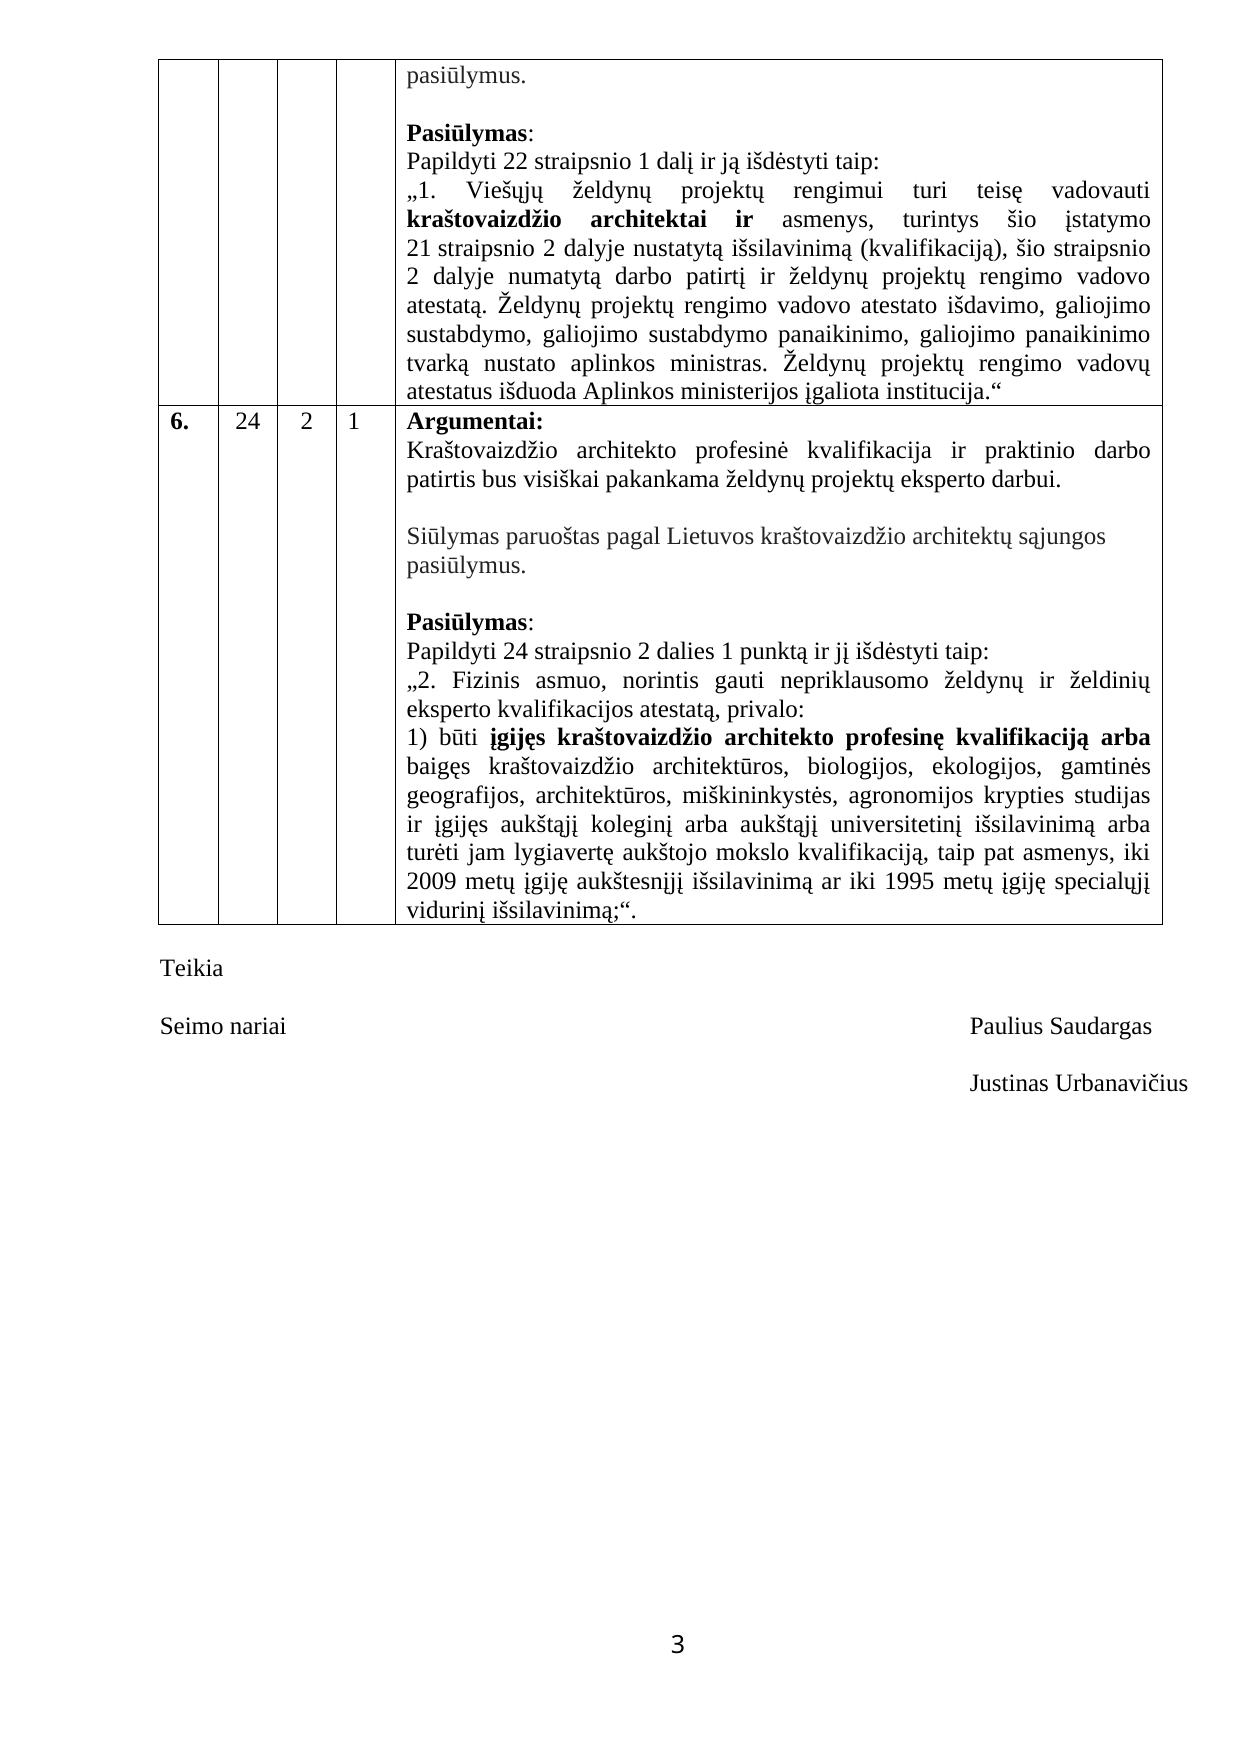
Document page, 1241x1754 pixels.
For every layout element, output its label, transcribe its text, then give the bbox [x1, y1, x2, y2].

table_cell 2 [278, 406, 336, 924]
table_cell [219, 60, 277, 405]
text Justinas Urbanavičius [159, 1068, 1196, 1097]
table_cell [337, 60, 395, 405]
table_cell pasiūlymus. Pasiūlymas: Papildyti 22 straipsnio 1 dalį ir ją išdėstyti taip: „1. Viešųjų želdynų projektų rengimui turi teisę vadovauti kraštovaizdžio architektai ir asmenys, turintys šio įstatymo 21 straipsnio 2 dalyje nustatytą išsilavinimą (kvalifikaciją), šio straipsnio 2 dalyje numatytą darbo patirtį ir želdynų projektų rengimo vadovo atestatą. Želdynų projektų rengimo vadovo atestato išdavimo, galiojimo sustabdymo, galiojimo sustabdymo panaikinimo, galiojimo panaikinimo tvarką nustato aplinkos ministras. Želdynų projektų rengimo vadovų atestatus išduoda Aplinkos ministerijos įgaliota institucija.“ [396, 60, 1162, 405]
text Seimo nariai Paulius Saudargas [159, 1011, 1196, 1040]
table_cell Argumentai: Kraštovaizdžio architekto profesinė kvalifikacija ir praktinio darbo patirtis bus visiškai pakankama želdynų projektų eksperto darbui. Siūlymas paruoštas pagal Lietuvos kraštovaizdžio architektų sąjungos pasiūlymus. Pasiūlymas: Papildyti 24 straipsnio 2 dalies 1 punktą ir jį išdėstyti taip: „2. Fizinis asmuo, norintis gauti nepriklausomo želdynų ir želdinių eksperto kvalifikacijos atestatą, privalo: 1) būti įgijęs kraštovaizdžio architekto profesinę kvalifikaciją arba baigęs kraštovaizdžio architektūros, biologijos, ekologijos, gamtinės geografijos, architektūros, miškininkystės, agronomijos krypties studijas ir įgijęs aukštąjį koleginį arba aukštąjį universitetinį išsilavinimą arba turėti jam lygiavertę aukštojo mokslo kvalifikaciją, taip pat asmenys, iki 2009 metų įgiję aukštesnįjį išsilavinimą ar iki 1995 metų įgiję specialųjį vidurinį išsilavinimą;“. [396, 406, 1162, 924]
table_cell 6. [159, 406, 218, 924]
table_cell [278, 60, 336, 405]
table_cell 1 [337, 406, 395, 924]
table_cell 24 [219, 406, 277, 924]
table_cell [159, 60, 218, 405]
text Teikia [159, 953, 1196, 982]
